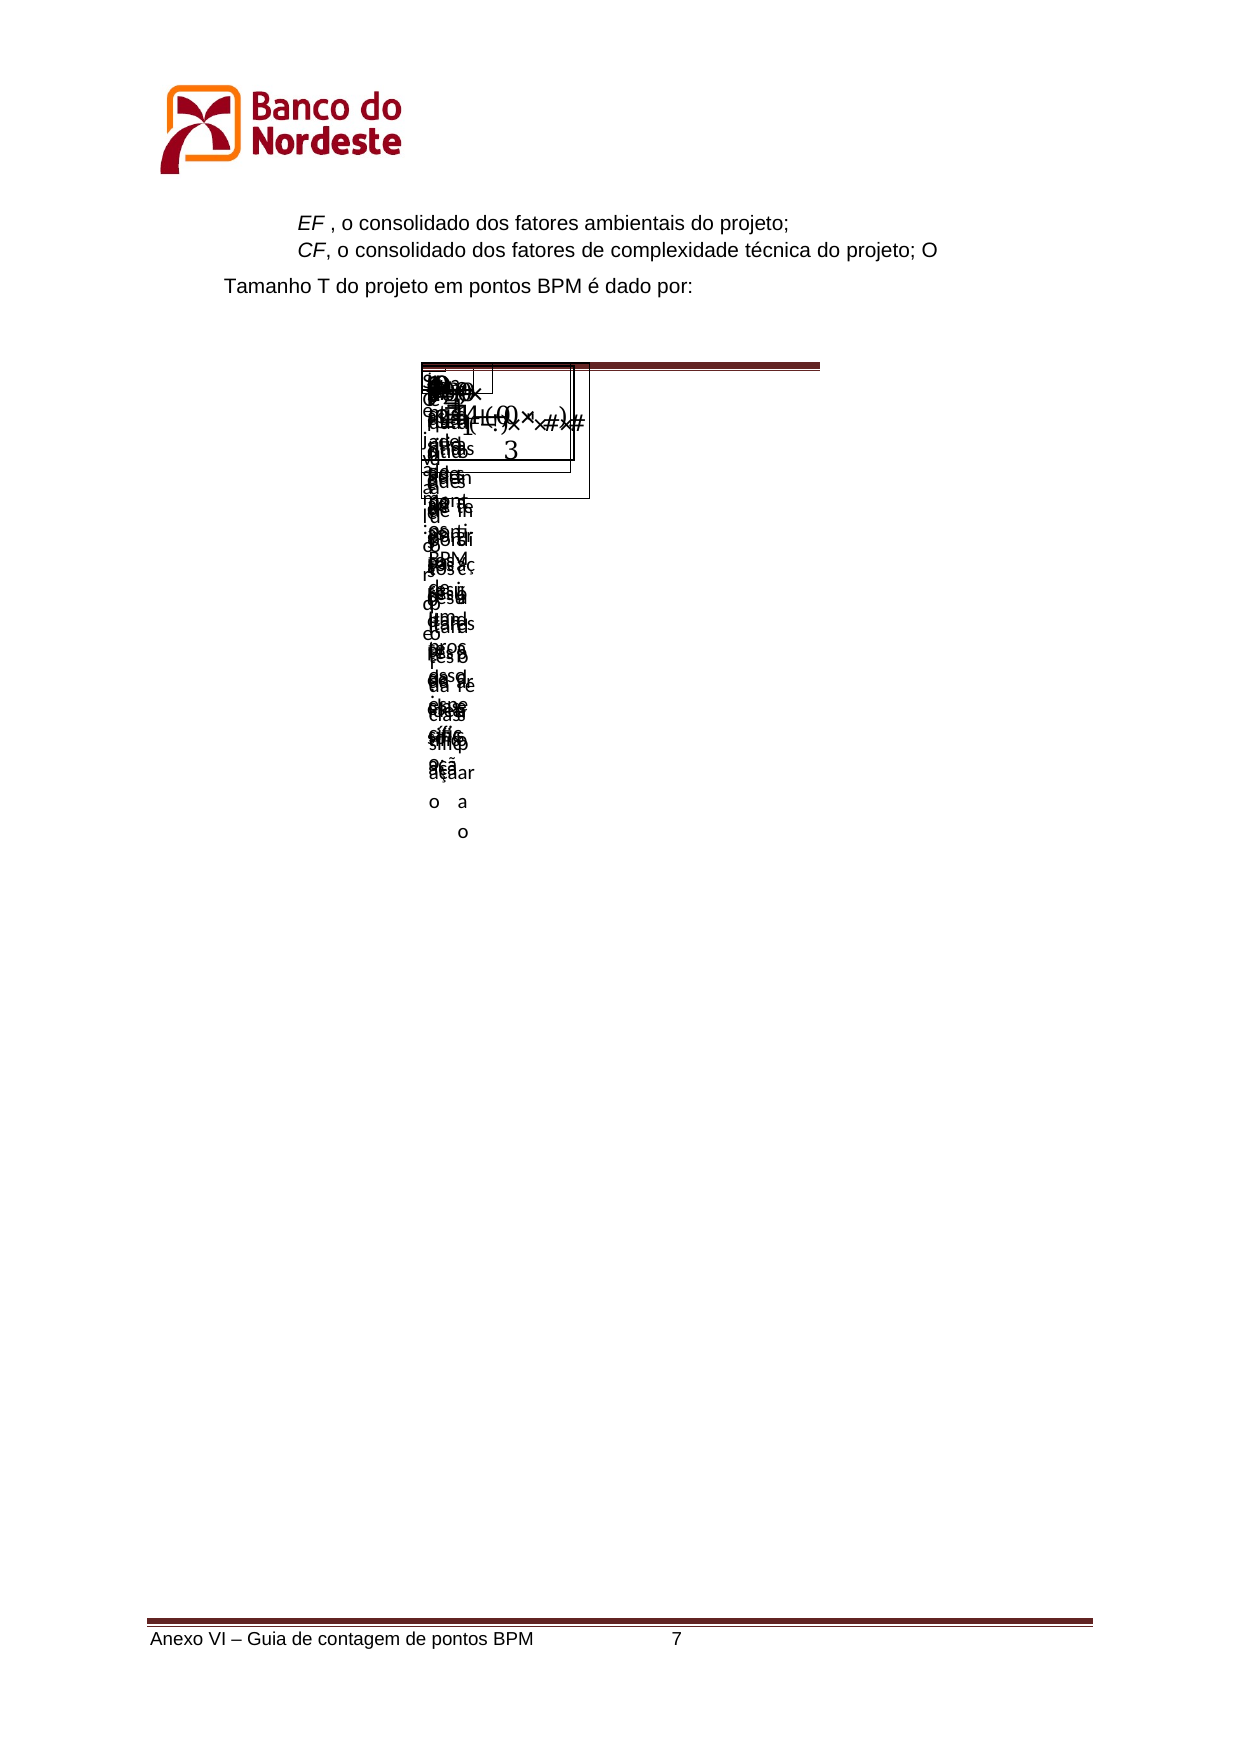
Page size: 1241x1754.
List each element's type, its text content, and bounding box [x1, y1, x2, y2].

picture [150, 75, 408, 182]
text CF, o consolidado dos fatores de complexidade técnica do projeto; O Tamanho T do projeto em pontos BPM é dado por: [223, 238, 938, 298]
text EF , o consolidado dos fatores ambientais do projeto; [272, 211, 1091, 235]
